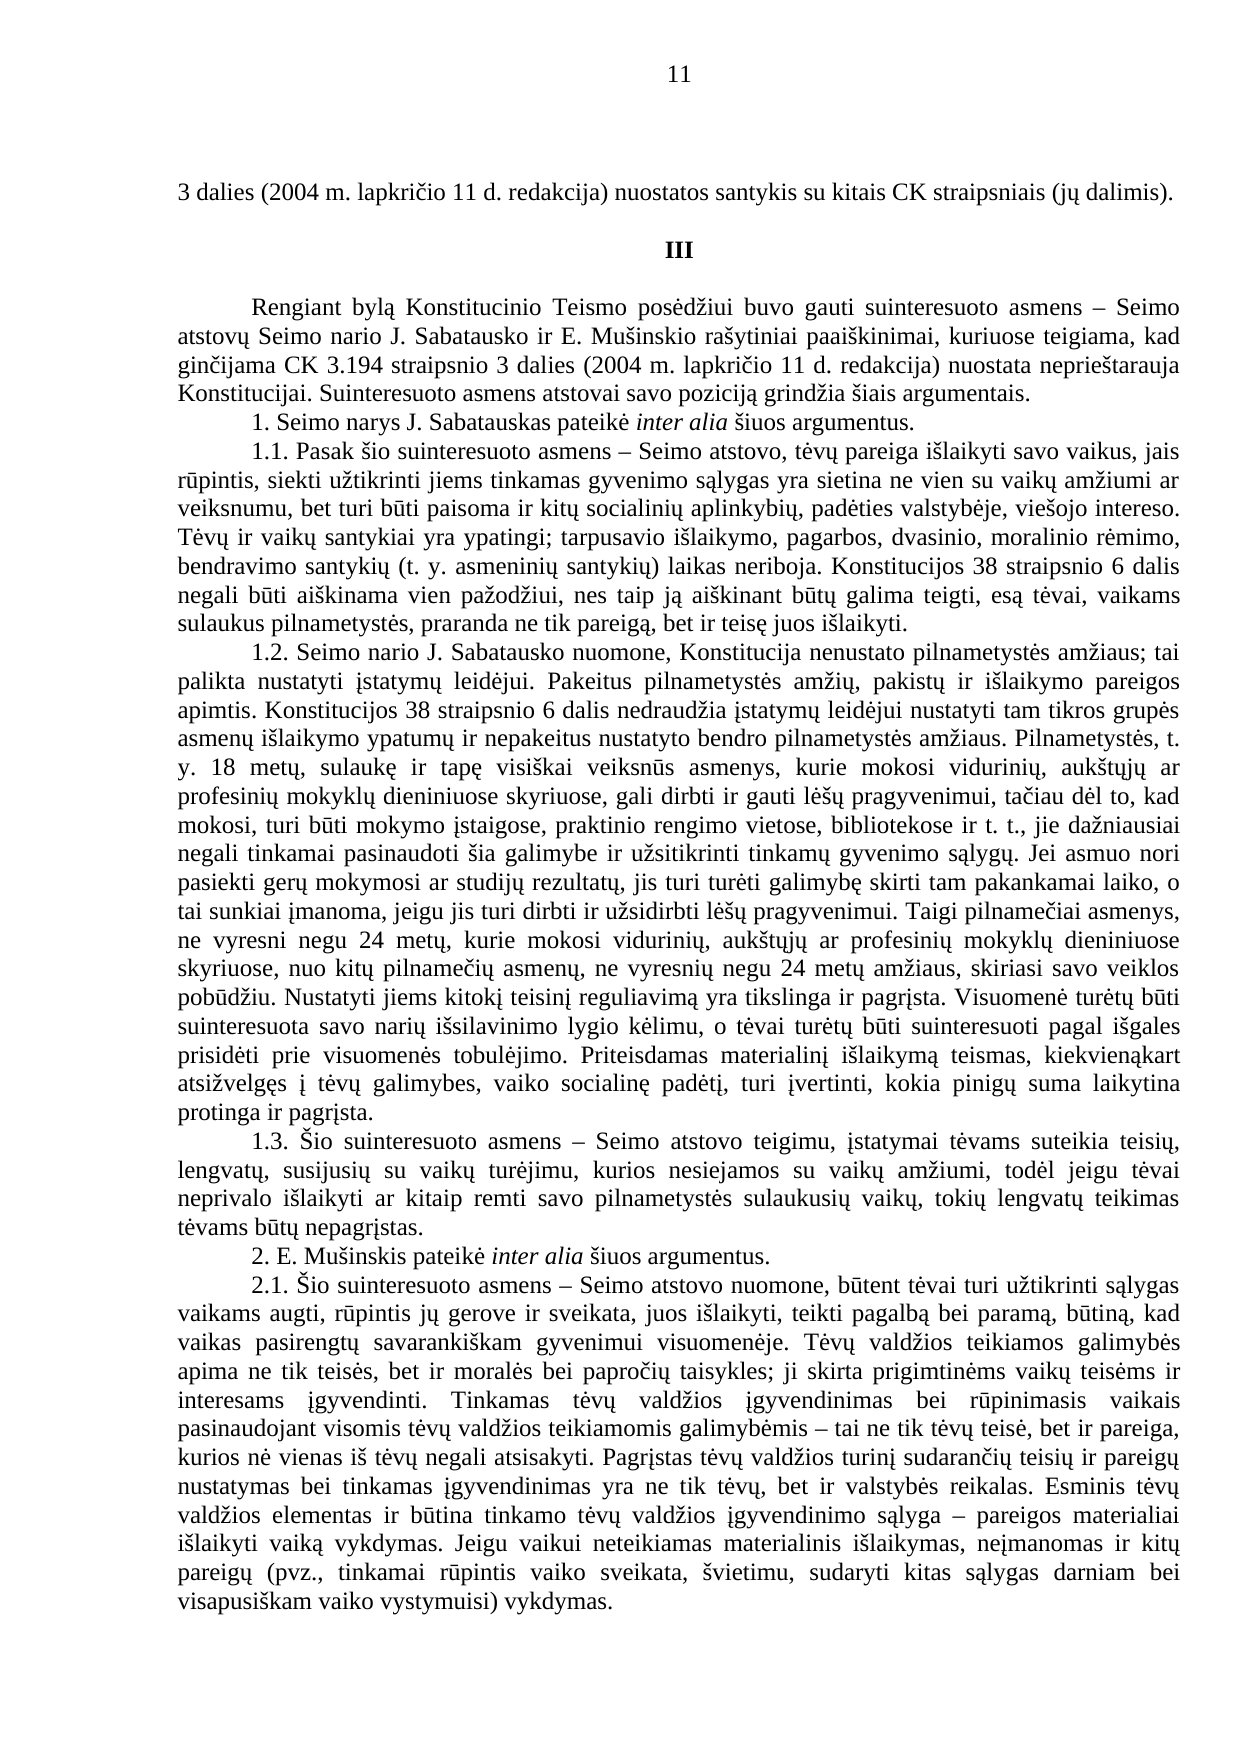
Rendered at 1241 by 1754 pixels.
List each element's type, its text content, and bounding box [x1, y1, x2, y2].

text 1.1. Pasak šio suinteresuoto asmens – Seimo atstovo, tėvų pareiga išlaikyti savo vaikus, jais rūpintis, siekti užtikrinti jiems tinkamas gyvenimo sąlygas yra sietina ne vien su vaikų amžiumi ar veiksnumu, bet turi būti paisoma ir kitų socialinių aplinkybių, padėties valstybėje, viešojo intereso. Tėvų ir vaikų santykiai yra ypatingi; tarpusavio išlaikymo, pagarbos, dvasinio, moralinio rėmimo, bendravimo santykių (t. y. asmeninių santykių) laikas neriboja. Konstitucijos 38 straipsnio 6 dalis negali būti aiškinama vien pažodžiui, nes taip ją aiškinant būtų galima teigti, esą tėvai, vaikams sulaukus pilnametystės, praranda ne tik pareigą, bet ir teisę juos išlaikyti. [177, 436, 1181, 637]
text III [177, 235, 1181, 263]
text 2. E. Mušinskis pateikė inter alia šiuos argumentus. [177, 1241, 1181, 1270]
text Rengiant bylą Konstitucinio Teismo posėdžiui buvo gauti suinteresuoto asmens – Seimo atstovų Seimo nario J. Sabatausko ir E. Mušinskio rašytiniai paaiškinimai, kuriuose teigiama, kad ginčijama CK 3.194 straipsnio 3 dalies (2004 m. lapkričio 11 d. redakcija) nuostata neprieštarauja Konstitucijai. Suinteresuoto asmens atstovai savo poziciją grindžia šiais argumentais. [177, 292, 1181, 407]
text 2.1. Šio suinteresuoto asmens – Seimo atstovo nuomone, būtent tėvai turi užtikrinti sąlygas vaikams augti, rūpintis jų gerove ir sveikata, juos išlaikyti, teikti pagalbą bei paramą, būtiną, kad vaikas pasirengtų savarankiškam gyvenimui visuomenėje. Tėvų valdžios teikiamos galimybės apima ne tik teisės, bet ir moralės bei papročių taisykles; ji skirta prigimtinėms vaikų teisėms ir interesams įgyvendinti. Tinkamas tėvų valdžios įgyvendinimas bei rūpinimasis vaikais pasinaudojant visomis tėvų valdžios teikiamomis galimybėmis – tai ne tik tėvų teisė, bet ir pareiga, kurios nė vienas iš tėvų negali atsisakyti. Pagrįstas tėvų valdžios turinį sudarančių teisių ir pareigų nustatymas bei tinkamas įgyvendinimas yra ne tik tėvų, bet ir valstybės reikalas. Esminis tėvų valdžios elementas ir būtina tinkamo tėvų valdžios įgyvendinimo sąlyga – pareigos materialiai išlaikyti vaiką vykdymas. Jeigu vaikui neteikiamas materialinis išlaikymas, neįmanomas ir kitų pareigų (pvz., tinkamai rūpintis vaiko sveikata, švietimu, sudaryti kitas sąlygas darniam bei visapusiškam vaiko vystymuisi) vykdymas. [177, 1270, 1181, 1615]
text 1.2. Seimo nario J. Sabatausko nuomone, Konstitucija nenustato pilnametystės amžiaus; tai palikta nustatyti įstatymų leidėjui. Pakeitus pilnametystės amžių, pakistų ir išlaikymo pareigos apimtis. Konstitucijos 38 straipsnio 6 dalis nedraudžia įstatymų leidėjui nustatyti tam tikros grupės asmenų išlaikymo ypatumų ir nepakeitus nustatyto bendro pilnametystės amžiaus. Pilnametystės, t. y. 18 metų, sulaukę ir tapę visiškai veiksnūs asmenys, kurie mokosi vidurinių, aukštųjų ar profesinių mokyklų dieniniuose skyriuose, gali dirbti ir gauti lėšų pragyvenimui, tačiau dėl to, kad mokosi, turi būti mokymo įstaigose, praktinio rengimo vietose, bibliotekose ir t. t., jie dažniausiai negali tinkamai pasinaudoti šia galimybe ir užsitikrinti tinkamų gyvenimo sąlygų. Jei asmuo nori pasiekti gerų mokymosi ar studijų rezultatų, jis turi turėti galimybę skirti tam pakankamai laiko, o tai sunkiai įmanoma, jeigu jis turi dirbti ir užsidirbti lėšų pragyvenimui. Taigi pilnamečiai asmenys, ne vyresni negu 24 metų, kurie mokosi vidurinių, aukštųjų ar profesinių mokyklų dieniniuose skyriuose, nuo kitų pilnamečių asmenų, ne vyresnių negu 24 metų amžiaus, skiriasi savo veiklos pobūdžiu. Nustatyti jiems kitokį teisinį reguliavimą yra tikslinga ir pagrįsta. Visuomenė turėtų būti suinteresuota savo narių išsilavinimo lygio kėlimu, o tėvai turėtų būti suinteresuoti pagal išgales prisidėti prie visuomenės tobulėjimo. Priteisdamas materialinį išlaikymą teismas, kiekvienąkart atsižvelgęs į tėvų galimybes, vaiko socialinę padėtį, turi įvertinti, kokia pinigų suma laikytina protinga ir pagrįsta. [177, 637, 1181, 1126]
text 1.3. Šio suinteresuoto asmens – Seimo atstovo teigimu, įstatymai tėvams suteikia teisių, lengvatų, susijusių su vaikų turėjimu, kurios nesiejamos su vaikų amžiumi, todėl jeigu tėvai neprivalo išlaikyti ar kitaip remti savo pilnametystės sulaukusių vaikų, tokių lengvatų teikimas tėvams būtų nepagrįstas. [177, 1126, 1181, 1241]
text 3 dalies (2004 m. lapkričio 11 d. redakcija) nuostatos santykis su kitais CK straipsniais (jų dalimis). [177, 177, 1181, 206]
text 1. Seimo narys J. Sabatauskas pateikė inter alia šiuos argumentus. [177, 407, 1181, 436]
